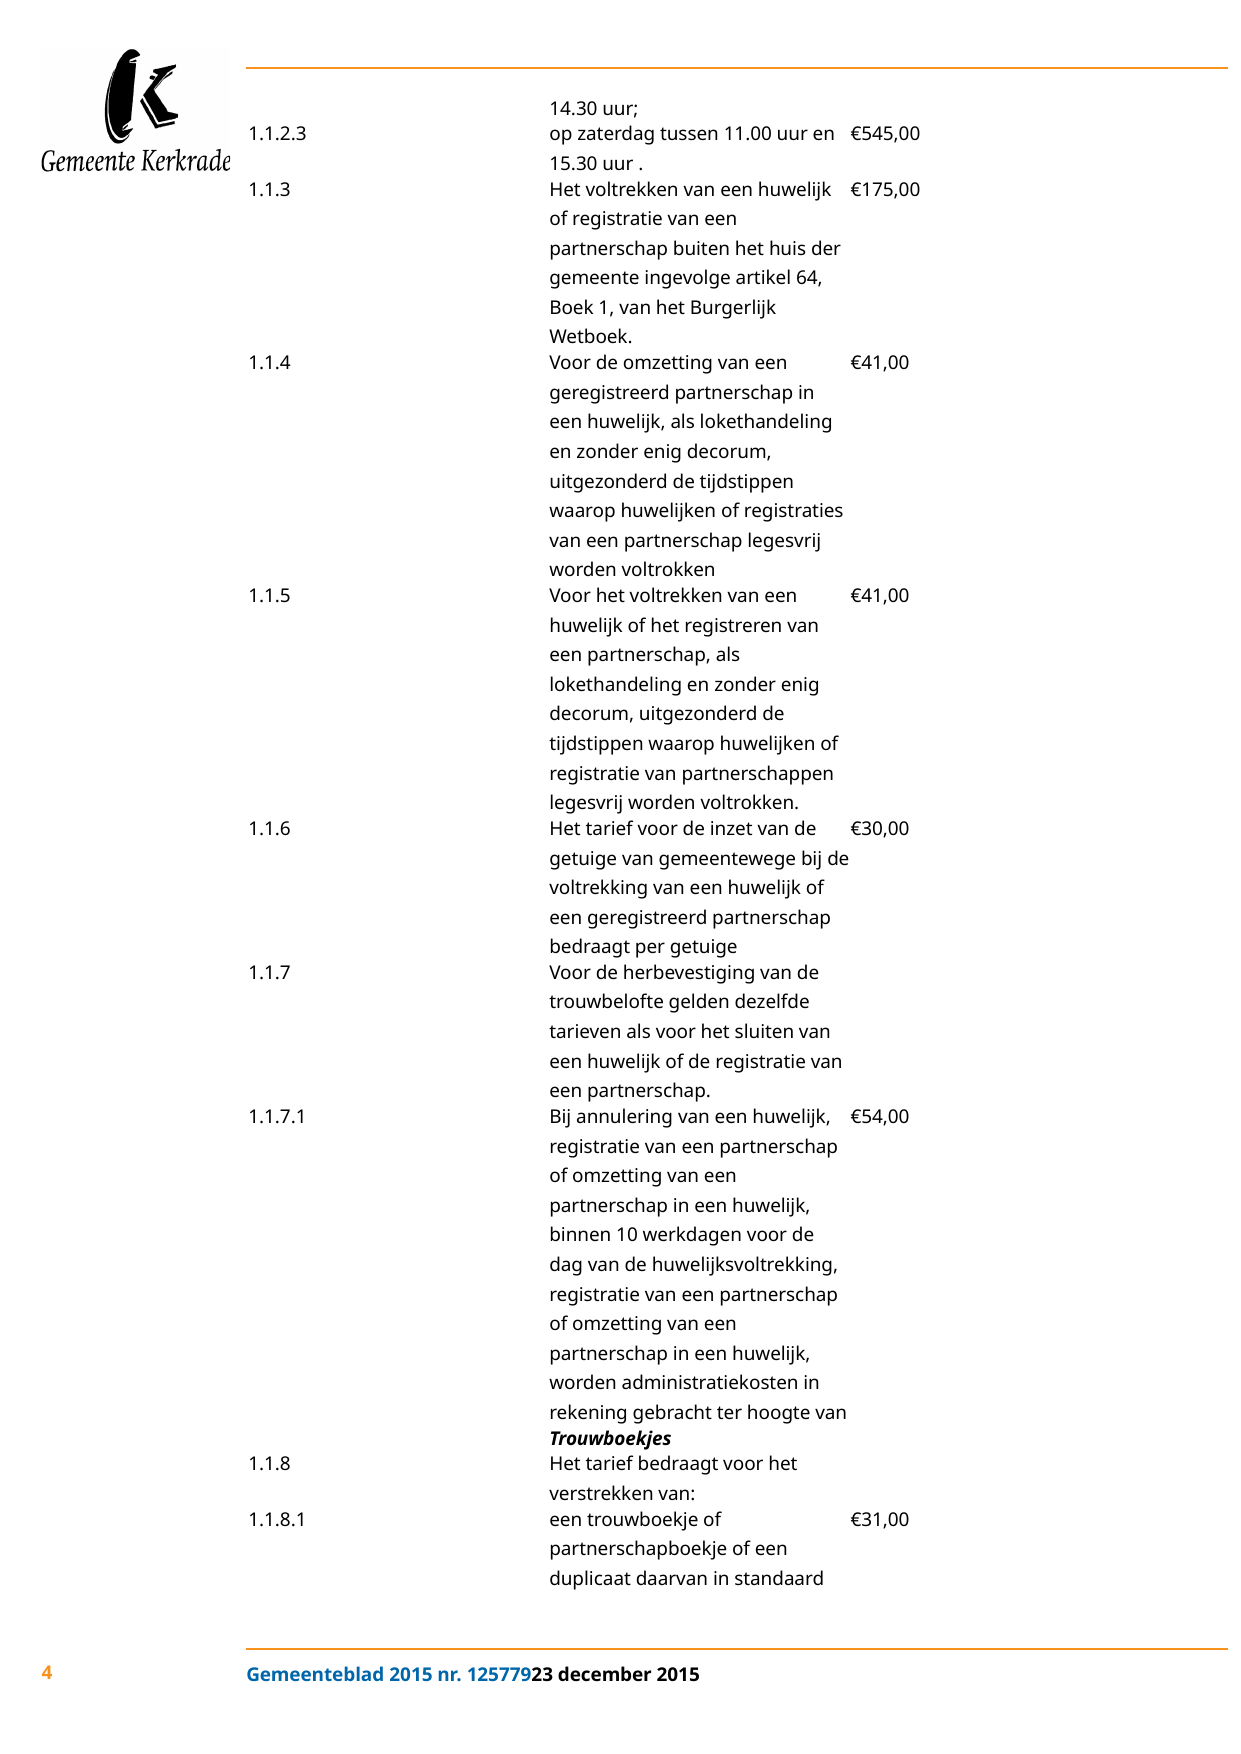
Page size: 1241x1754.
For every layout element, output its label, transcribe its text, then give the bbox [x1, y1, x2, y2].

table_cell Voor het voltrekken van een huwelijk of het registreren van een partnerschap, als lokethandeling en zonder enig decorum, uitgezonderd de tijdstippen waarop huwelijken of registratie van partnerschappen legesvrij worden voltrokken. [549, 582, 850, 815]
table_cell 1.1.8 [248, 1451, 549, 1506]
table_cell Voor de omzetting van een geregistreerd partnerschap in een huwelijk, als lokethandeling en zonder enig decorum, uitgezonderd de tijdstippen waarop huwelijken of registraties van een partnerschap legesvrij worden voltrokken [549, 350, 850, 582]
table_cell 1.1.4 [248, 350, 549, 582]
table_cell €175,00 [850, 176, 1152, 349]
table_cell €545,00 [850, 121, 1152, 176]
table_cell Het tarief voor de inzet van de getuige van gemeentewege bij de voltrekking van een huwelijk of een geregistreerd partnerschap bedraagt per getuige [549, 815, 850, 959]
table_cell €30,00 [850, 815, 1152, 959]
table_cell Het voltrekken van een huwelijk of registratie van een partnerschap buiten het huis der gemeente ingevolge artikel 64, Boek 1, van het Burgerlijk Wetboek. [549, 176, 850, 349]
table_cell Het tarief bedraagt voor het verstrekken van: [549, 1451, 850, 1506]
picture [41, 47, 231, 172]
table_cell 1.1.6 [248, 815, 549, 959]
table_cell 1.1.7.1 [248, 1103, 549, 1425]
table_cell 1.1.5 [248, 582, 549, 815]
table_cell op zaterdag tussen 11.00 uur en 15.30 uur . [549, 121, 850, 176]
table_cell [850, 959, 1152, 1103]
table_cell [248, 1425, 549, 1451]
table_cell €31,00 [850, 1506, 1152, 1591]
table_cell €41,00 [850, 582, 1152, 815]
table_cell een trouwboekje of partnerschapboekje of een duplicaat daarvan in standaard [549, 1506, 850, 1591]
table_cell 1.1.3 [248, 176, 549, 349]
table_cell 1.1.2.3 [248, 121, 549, 176]
table_cell Trouwboekjes [549, 1425, 850, 1451]
table_cell 1.1.8.1 [248, 1506, 549, 1591]
table_cell 1.1.7 [248, 959, 549, 1103]
table_cell €54,00 [850, 1103, 1152, 1425]
table_cell 14.30 uur; [549, 95, 850, 121]
table_cell [248, 95, 549, 121]
table_cell [850, 1451, 1152, 1506]
table_cell €41,00 [850, 350, 1152, 582]
table_cell Bij annulering van een huwelijk, registratie van een partnerschap of omzetting van een partnerschap in een huwelijk, binnen 10 werkdagen voor de dag van de huwelijksvoltrekking, registratie van een partnerschap of omzetting van een partnerschap in een huwelijk, worden administratiekosten in rekening gebracht ter hoogte van [549, 1103, 850, 1425]
table_cell [850, 95, 1152, 121]
table_cell [850, 1425, 1152, 1451]
table_cell Voor de herbevestiging van de trouwbelofte gelden dezelfde tarieven als voor het sluiten van een huwelijk of de registratie van een partnerschap. [549, 959, 850, 1103]
